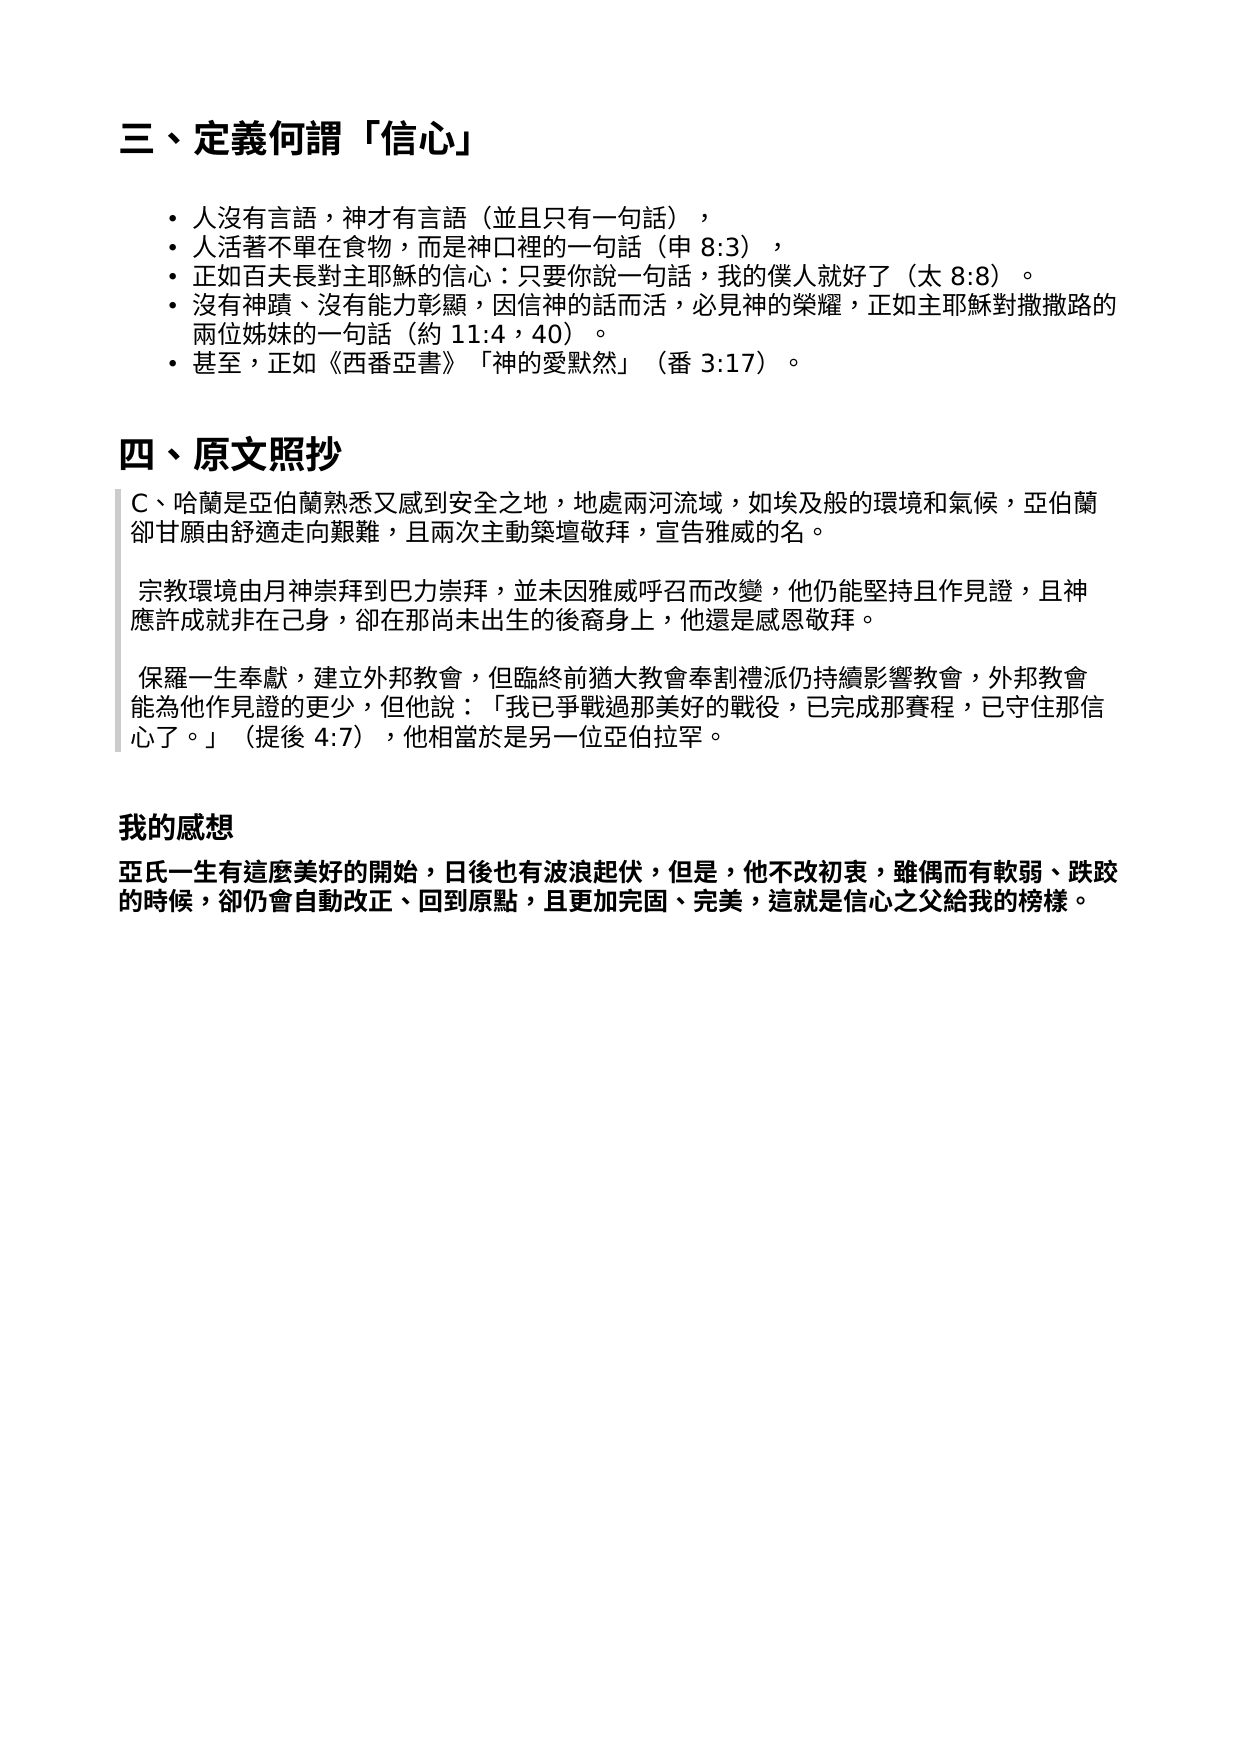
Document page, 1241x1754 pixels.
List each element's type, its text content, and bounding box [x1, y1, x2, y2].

list 人沒有言語，神才有言語（並且只有一句話）， [177, 204, 1122, 233]
list 人活著不單在食物，而是神口裡的一句話（申 8:3）， [177, 233, 1122, 262]
subtitle 四、原文照抄 [118, 433, 1122, 477]
text 亞氏一生有這麼美好的開始，日後也有波浪起伏，但是，他不改初衷，雖偶而有軟弱、跌跤的時候，卻仍會自動改正、回到原點，且更加完固、完美，這就是信心之父給我的榜樣。 [118, 858, 1122, 917]
list 正如百夫長對主耶穌的信心：只要你說一句話，我的僕人就好了（太 8:8）。 [177, 262, 1122, 291]
list 沒有神蹟、沒有能力彰顯，因信神的話而活，必見神的榮耀，正如主耶穌對撒撒路的兩位姊妹的一句話（約 11:4，40）。 [177, 291, 1122, 349]
subtitle 三、定義何謂「信心」 [118, 118, 1122, 162]
subtitle 我的感想 [118, 812, 1122, 846]
table_header C、哈蘭是亞伯蘭熟悉又感到安全之地，地處兩河流域，如埃及般的環境和氣候，亞伯蘭卻甘願由舒適走向艱難，且兩次主動築壇敬拜，宣告雅威的名。 宗教環境由月神崇拜到巴力崇拜，並未因雅威呼召而改變，他仍能堅持且作見證，且神應許成就非在己身，卻在那尚未出生的後裔身上，他還是感恩敬拜。 保羅一生奉獻，建立外邦教會，但臨終前猶大教會奉割禮派仍持續影響教會，外邦教會能為他作見證的更少，但他說：「我已爭戰過那美好的戰役，已完成那賽程，已守住那信心了。」（提後 4:7），他相當於是另一位亞伯拉罕。 [121, 489, 1122, 752]
list 甚至，正如《西番亞書》「神的愛默然」（番 3:17）。 [177, 349, 1122, 379]
